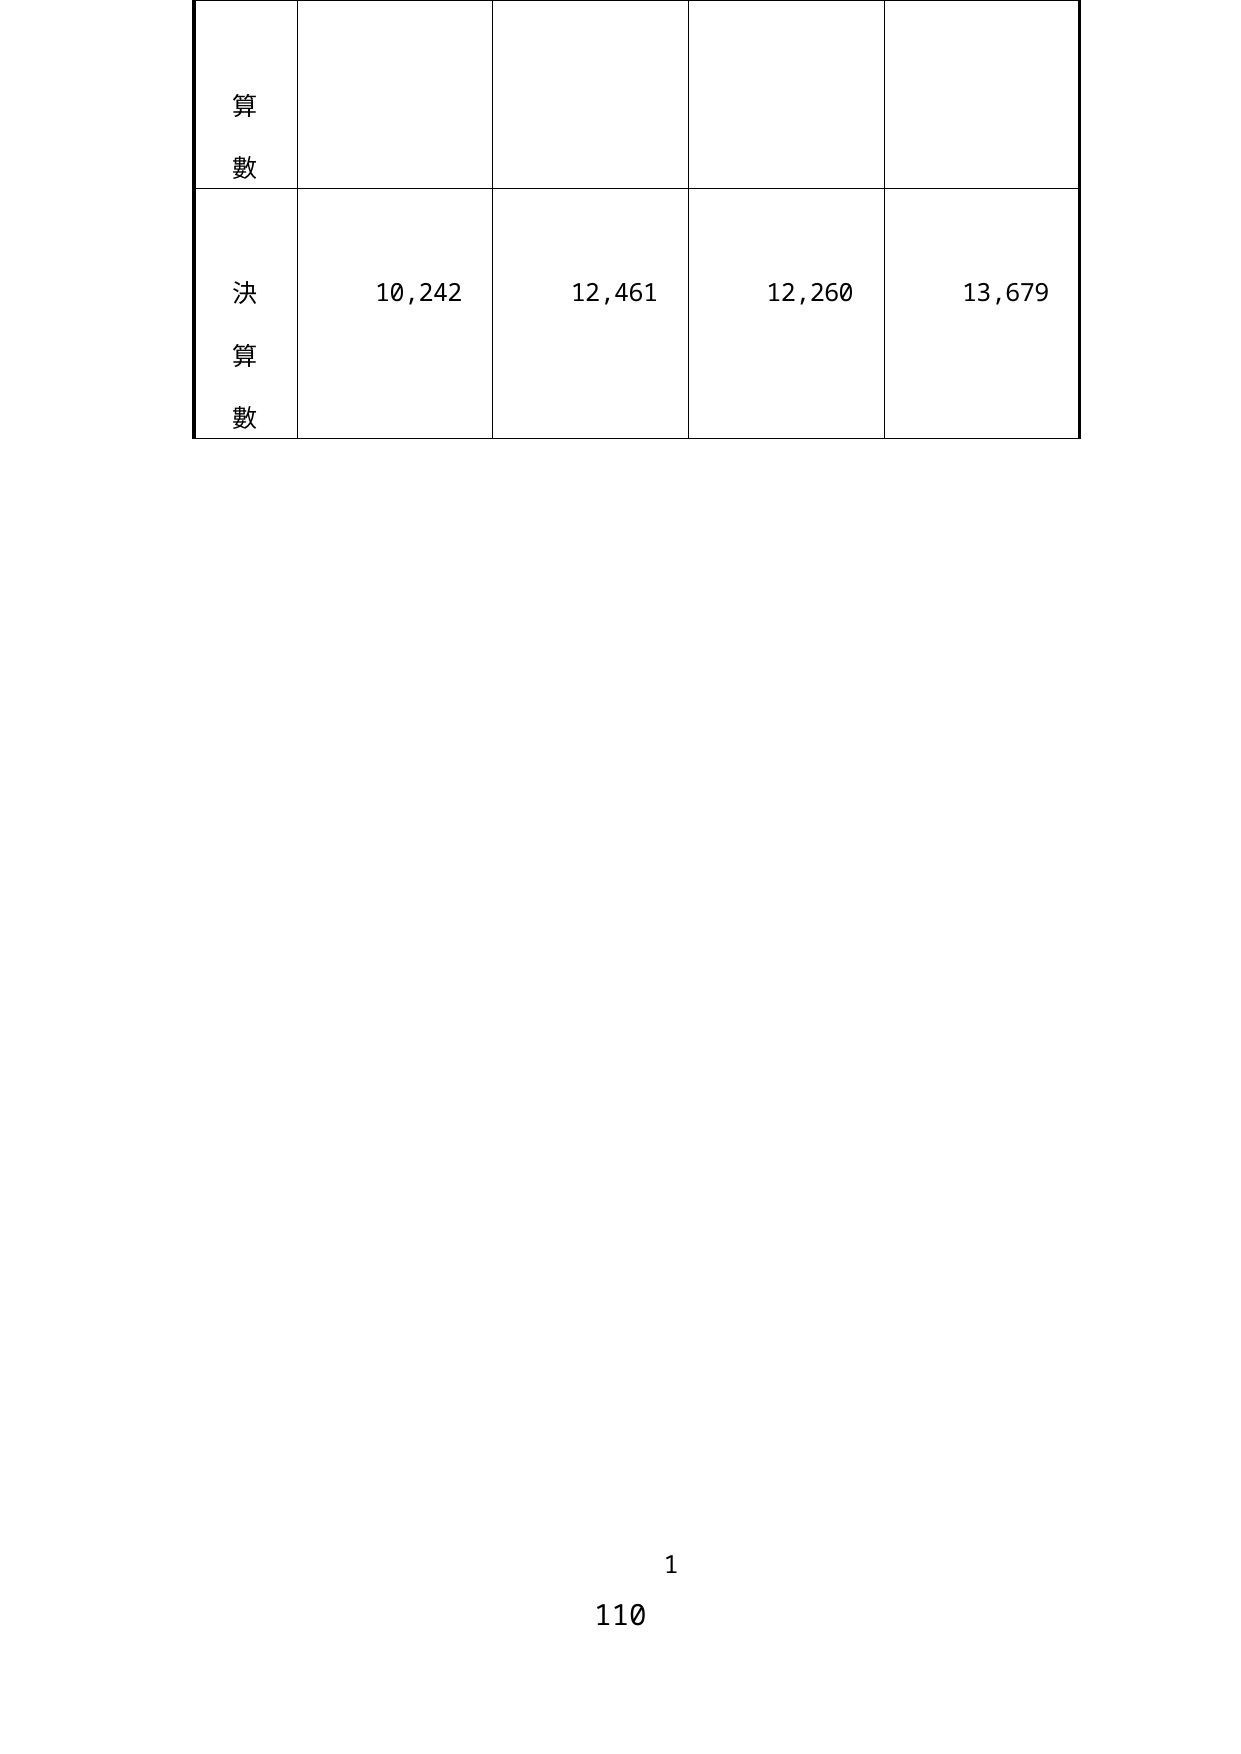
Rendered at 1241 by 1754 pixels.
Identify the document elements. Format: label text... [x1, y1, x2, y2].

table_cell [689, 1, 884, 187]
table_cell [493, 1, 688, 187]
table_cell 10,242 [298, 189, 492, 437]
table_cell 12,260 [689, 189, 884, 437]
table_cell [885, 1, 1078, 187]
table_cell 12,461 [493, 189, 688, 437]
table_cell 13,679 [885, 189, 1078, 437]
table_cell 算數 [196, 1, 297, 187]
table_cell [298, 1, 492, 187]
table_cell 決算數 [196, 189, 297, 437]
